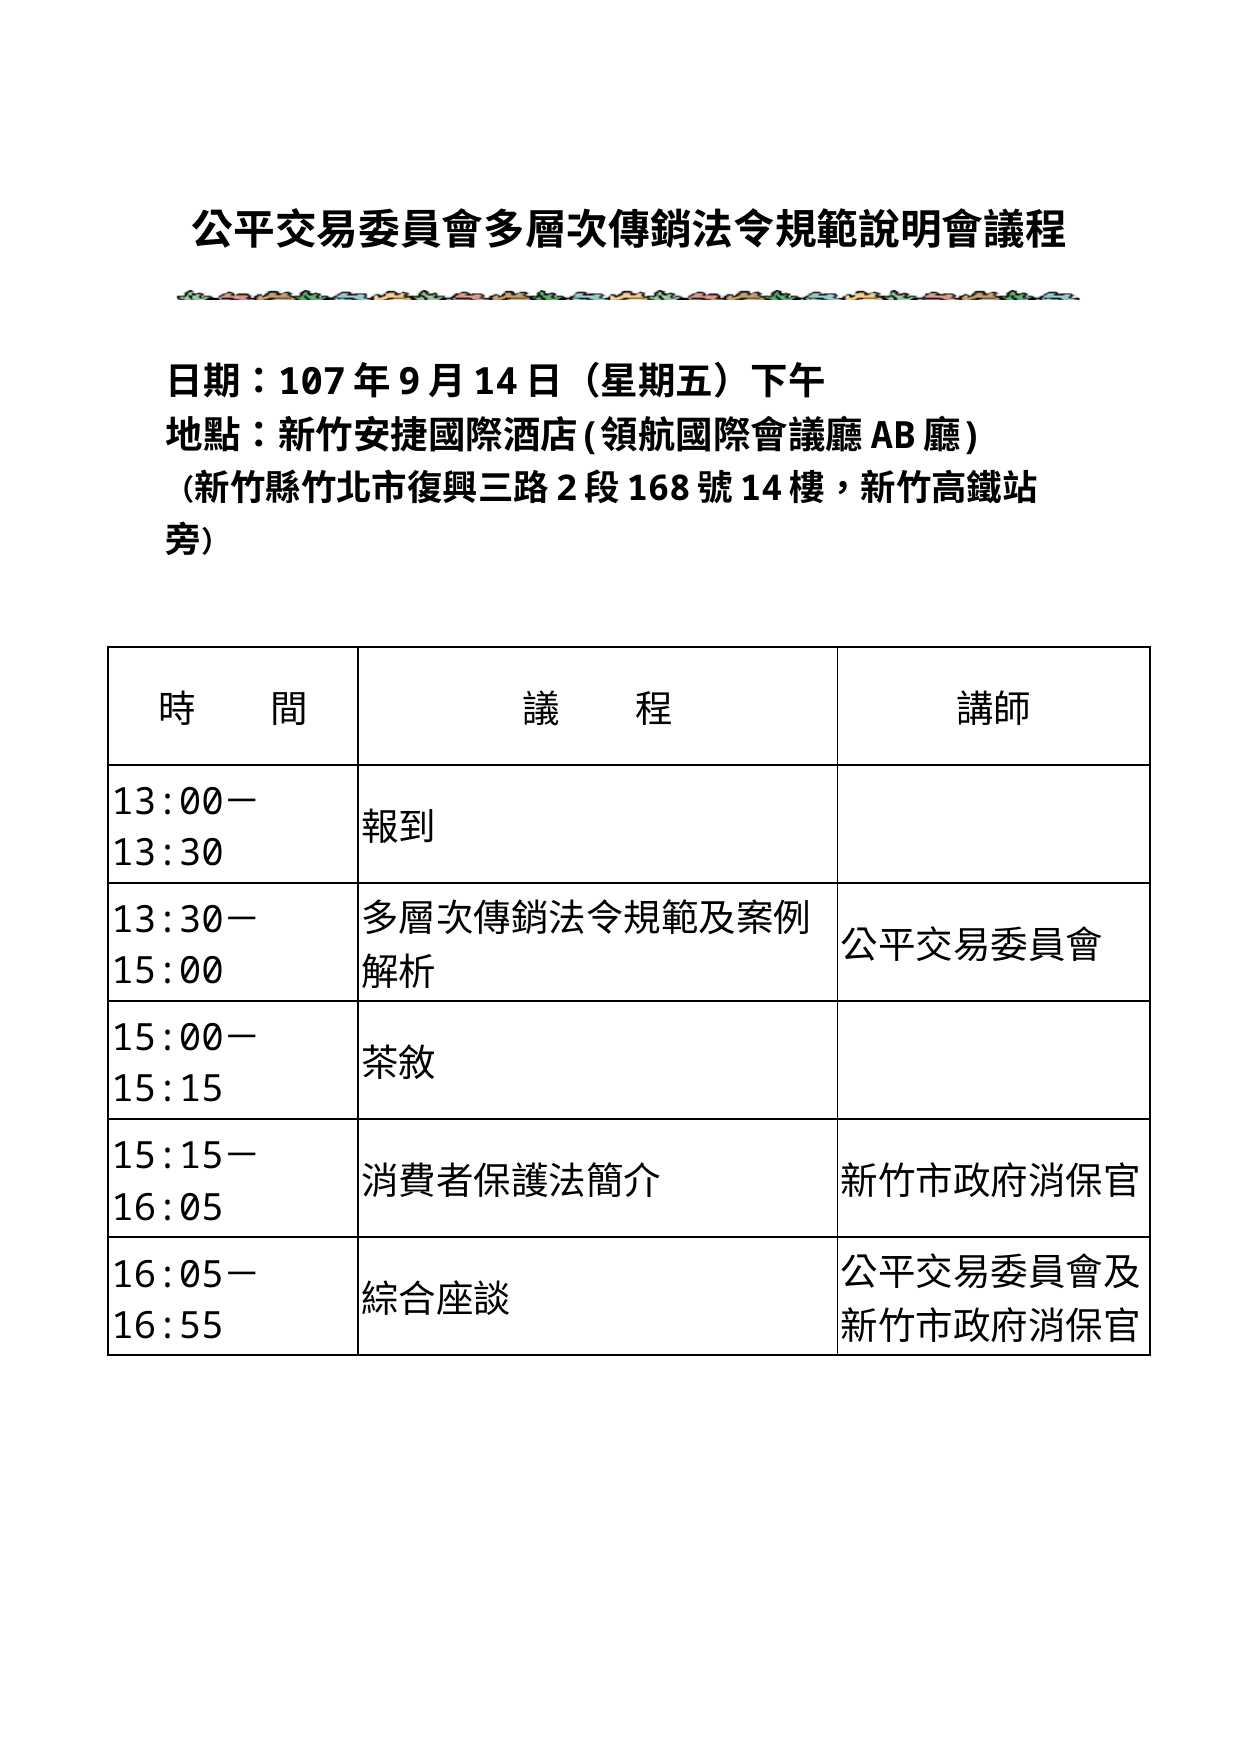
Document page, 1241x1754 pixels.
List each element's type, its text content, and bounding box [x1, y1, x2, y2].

table_cell 茶敘 [359, 1002, 837, 1118]
table_cell 多層次傳銷法令規範及案例解析 [359, 884, 837, 1000]
table_cell 15:15－16:05 [109, 1120, 357, 1236]
table_cell 消費者保護法簡介 [359, 1120, 837, 1236]
text 地點：新竹安捷國際酒店(領航國際會議廳AB廳) [165, 405, 1092, 460]
table_cell 16:05－16:55 [109, 1238, 357, 1354]
table_cell 報到 [359, 766, 837, 882]
table_cell 綜合座談 [359, 1238, 837, 1354]
table_cell [838, 1002, 1149, 1118]
table_cell 新竹市政府消保官 [838, 1120, 1149, 1236]
picture [176, 290, 1082, 300]
text （新竹縣竹北市復興三路2段168號14樓，新竹高鐵站旁） [165, 460, 1092, 562]
text [1073, 79, 1219, 170]
text 日期：107年9月14日（星期五）下午 [165, 351, 1092, 405]
table_header 時 間 [109, 648, 357, 764]
table_header 議 程 [359, 648, 837, 764]
text 公平交易委員會多層次傳銷法令規範說明會議程 [165, 208, 1092, 254]
table_cell 公平交易委員會及新竹市政府消保官 [838, 1238, 1149, 1354]
table_cell 13:30－15:00 [109, 884, 357, 1000]
table_cell 15:00－15:15 [109, 1002, 357, 1118]
table_cell 13:00－13:30 [109, 766, 357, 882]
table_cell [838, 766, 1149, 882]
table_cell 公平交易委員會 [838, 884, 1149, 1000]
table_header 講師 [838, 648, 1149, 764]
